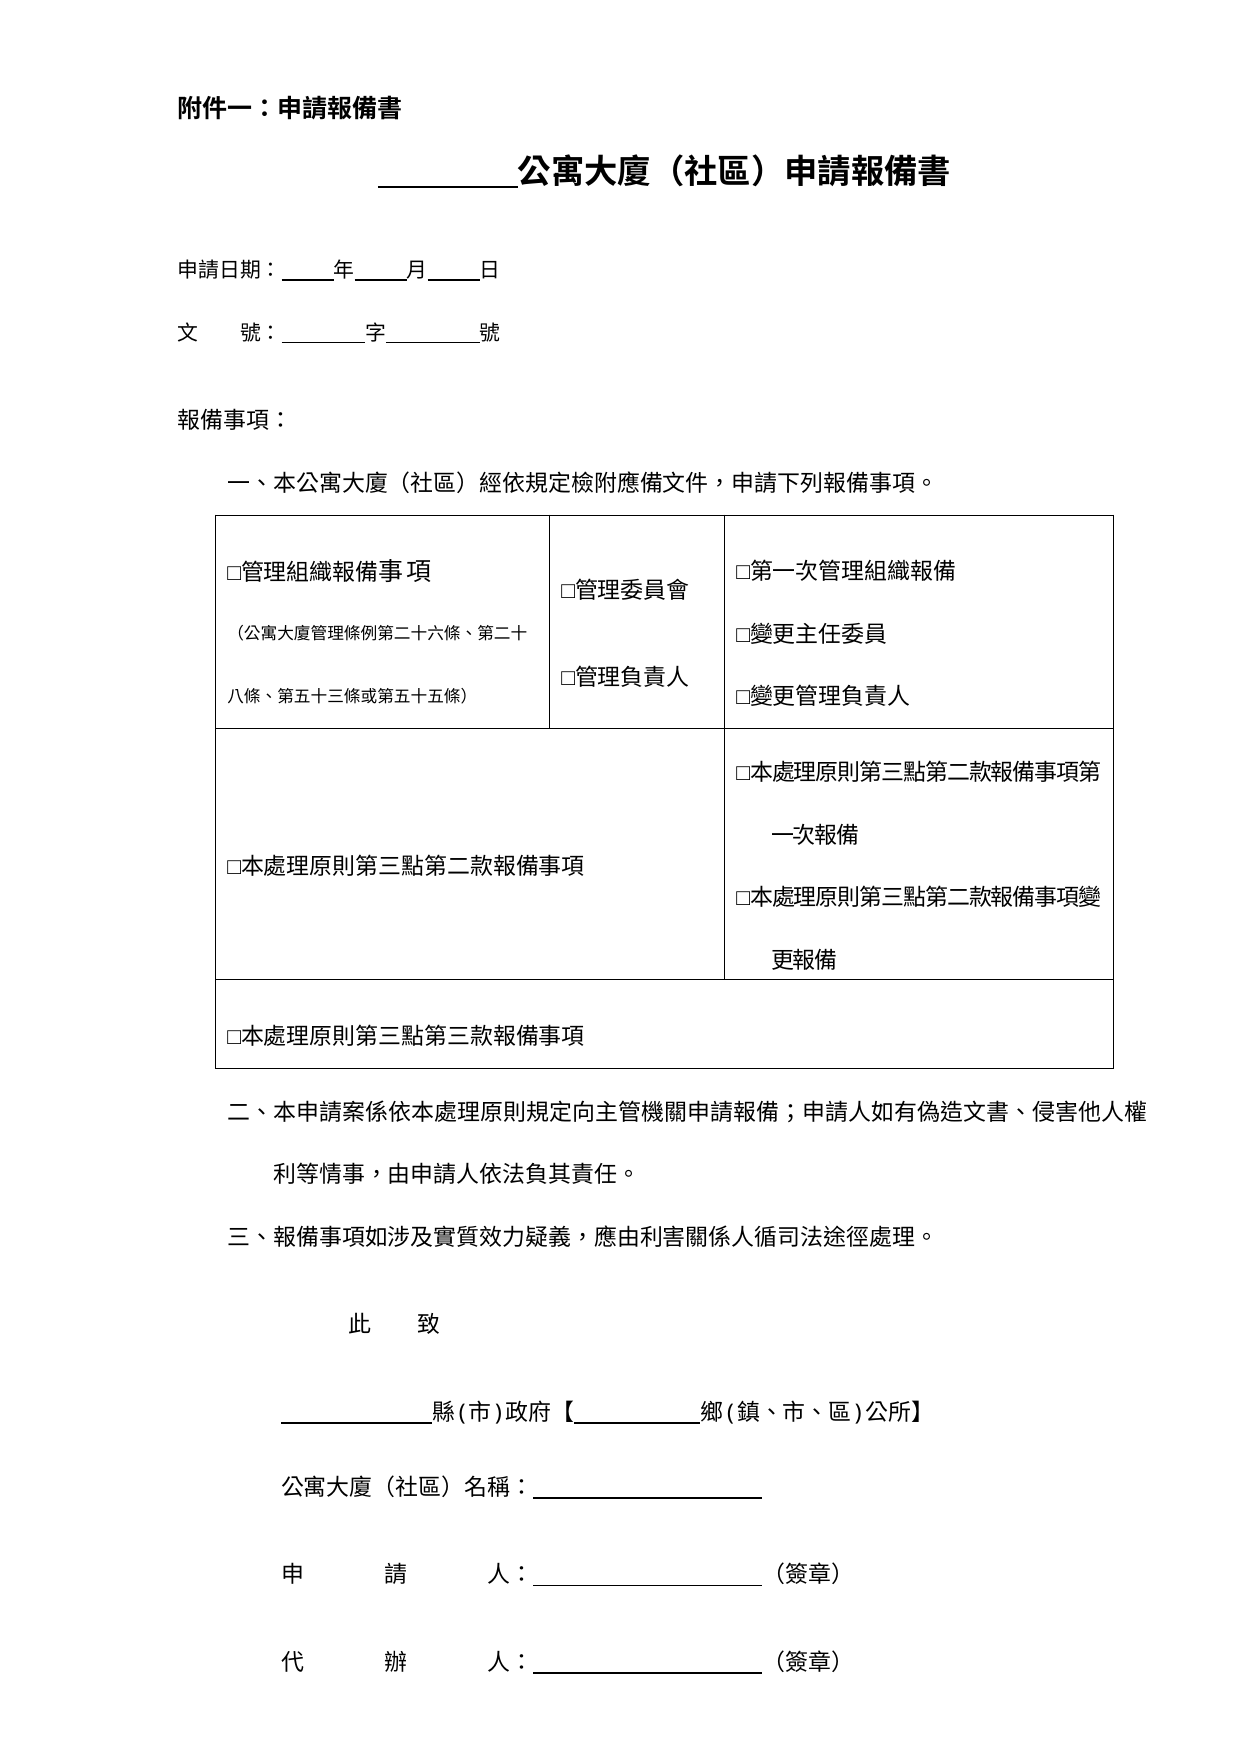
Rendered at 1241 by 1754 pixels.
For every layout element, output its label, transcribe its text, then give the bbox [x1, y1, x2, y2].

text 申請日期： 年 月 日 [177, 227, 1152, 289]
text 申 請 人： （簽章） [281, 1531, 1152, 1594]
table_header □第一次管理組織報備 □變更主任委員 □變更管理負責人 [725, 516, 1113, 728]
table_cell □本處理原則第三點第二款報備事項 [216, 729, 724, 979]
table_cell □本處理原則第三點第二款報備事項第一次報備 □本處理原則第三點第二款報備事項變更報備 [725, 729, 1113, 979]
text 三、報備事項如涉及實質效力疑義，應由利害關係人循司法途徑處理。 [227, 1194, 1152, 1256]
text 此 致 [302, 1281, 1152, 1344]
text 縣(市)政府【 鄉(鎮、市、區)公所】 [281, 1369, 1152, 1431]
text 文 號： 字 號 [177, 289, 1152, 352]
text 附件一：申請報備書 [177, 64, 1152, 127]
text 一、本公寓大廈（社區）經依規定檢附應備文件，申請下列報備事項。 [227, 439, 1152, 502]
table_header □管理組織報備事項 （公寓大廈管理條例第二十六條、第二十八條、第五十三條或第五十五條） [216, 516, 549, 728]
text 代 辦 人： （簽章） [281, 1619, 1152, 1681]
text 公寓大廈（社區）名稱： [281, 1444, 1152, 1506]
table_header □管理委員會 □管理負責人 [550, 516, 724, 728]
table_cell □本處理原則第三點第三款報備事項 [216, 980, 1113, 1068]
text 報備事項： [177, 377, 1152, 439]
text 公寓大廈（社區）申請報備書 [177, 127, 1152, 189]
text 二、本申請案係依本處理原則規定向主管機關申請報備；申請人如有偽造文書、侵害他人權利等情事，由申請人依法負其責任。 [227, 1069, 1152, 1194]
